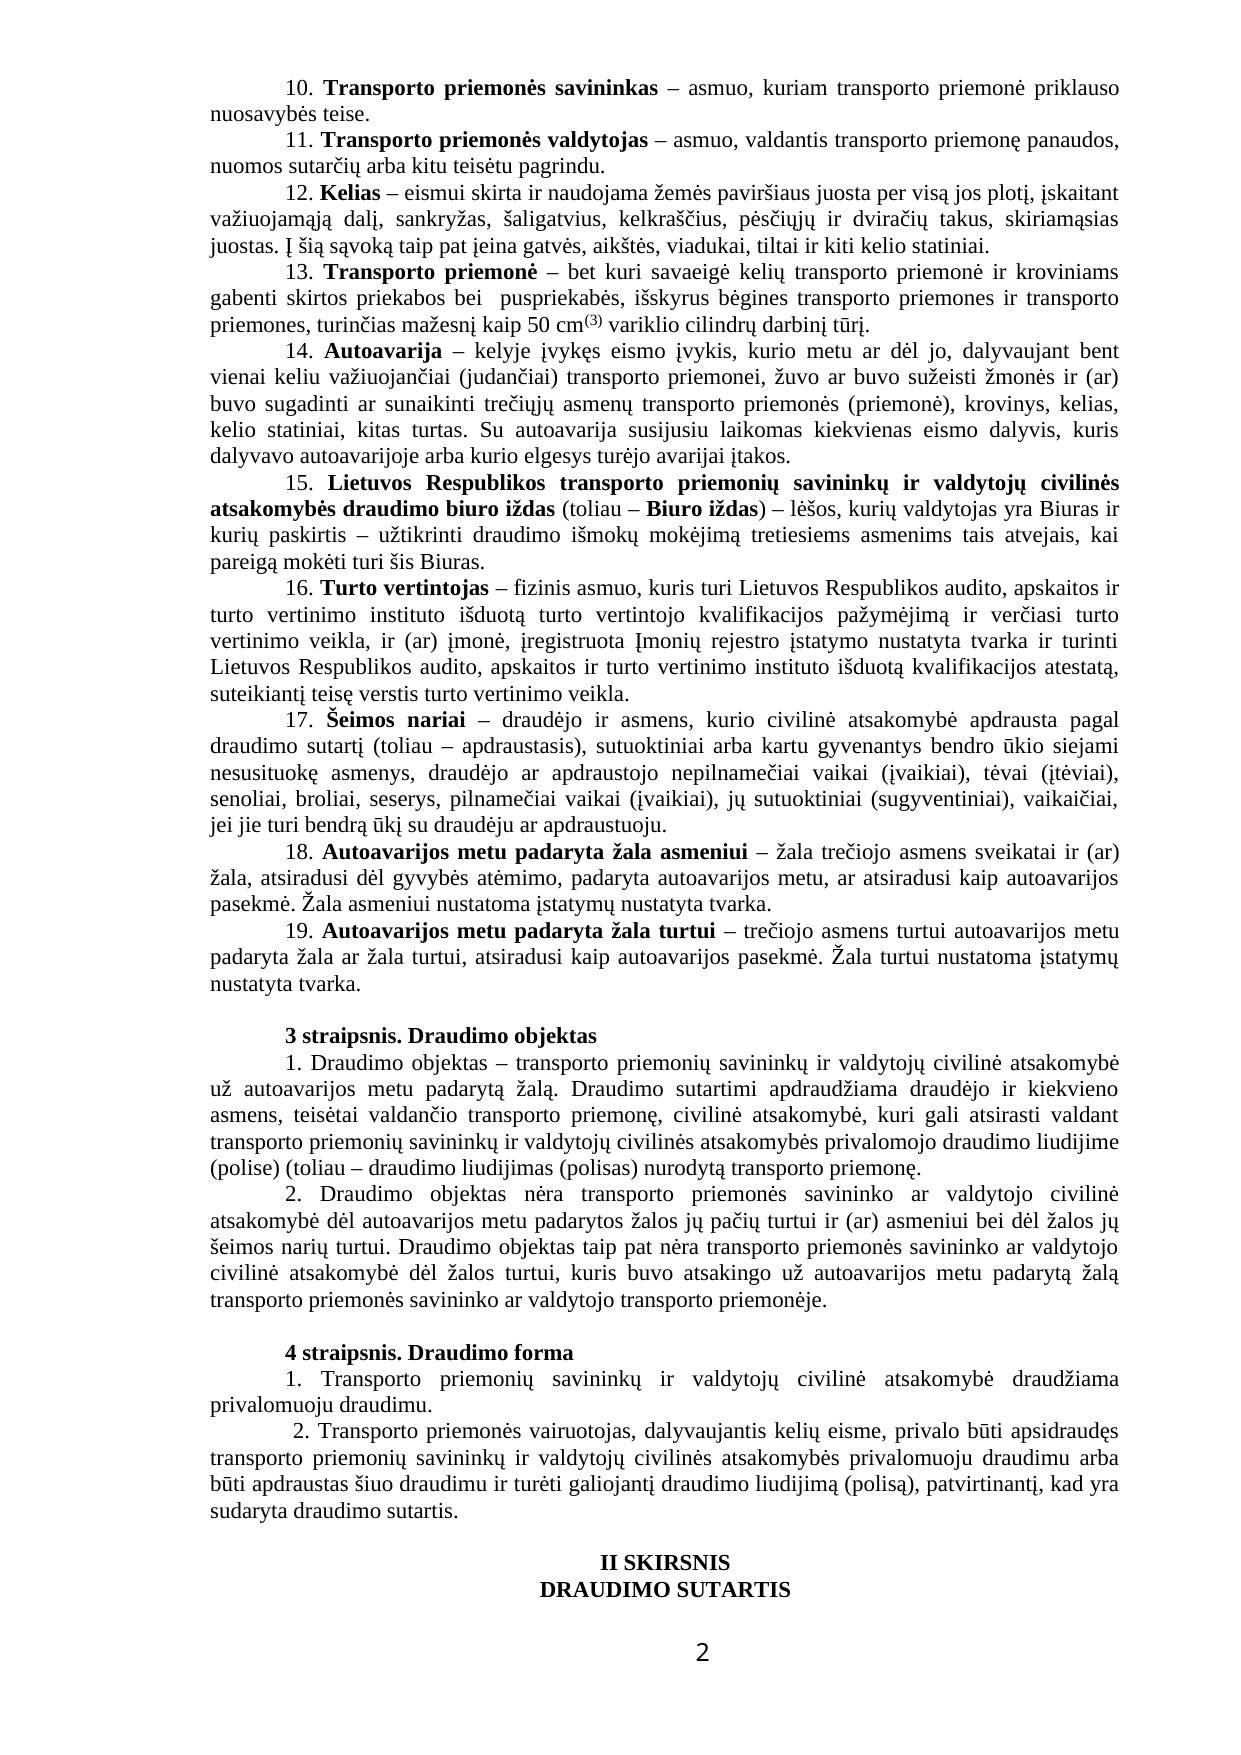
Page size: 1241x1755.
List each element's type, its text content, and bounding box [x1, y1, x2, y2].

text 19. Autoavarijos metu padaryta žala turtui – trečiojo asmens turtui autoavarijos metu padaryta žala ar žala turtui, atsiradusi kaip autoavarijos pasekmė. Žala turtui nustatoma įstatymų nustatyta tvarka. [210, 917, 1120, 996]
subtitle DRAUDIMO SUTARTIS [210, 1576, 1120, 1602]
text 2. Draudimo objektas nėra transporto priemonės savininko ar valdytojo civilinė atsakomybė dėl autoavarijos metu padarytos žalos jų pačių turtui ir (ar) asmeniui bei dėl žalos jų šeimos narių turtui. Draudimo objektas taip pat nėra transporto priemonės savininko ar valdytojo civilinė atsakomybė dėl žalos turtui, kuris buvo atsakingo už autoavarijos metu padarytą žalą transporto priemonės savininko ar valdytojo transporto priemonėje. [210, 1180, 1120, 1312]
text 10. Transporto priemonės savininkas – asmuo, kuriam transporto priemonė priklauso nuosavybės teise. [210, 73, 1120, 126]
text 3 straipsnis. Draudimo objektas [210, 1022, 1120, 1049]
text 1. Draudimo objektas – transporto priemonių savininkų ir valdytojų civilinė atsakomybė už autoavarijos metu padarytą žalą. Draudimo sutartimi apdraudžiama draudėjo ir kiekvieno asmens, teisėtai valdančio transporto priemonę, civilinė atsakomybė, kuri gali atsirasti valdant transporto priemonių savininkų ir valdytojų civilinės atsakomybės privalomojo draudimo liudijime (polise) (toliau – draudimo liudijimas (polisas) nurodytą transporto priemonę. [210, 1049, 1120, 1180]
text 14. Autoavarija – kelyje įvykęs eismo įvykis, kurio metu ar dėl jo, dalyvaujant bent vienai keliu važiuojančiai (judančiai) transporto priemonei, žuvo ar buvo sužeisti žmonės ir (ar) buvo sugadinti ar sunaikinti trečiųjų asmenų transporto priemonės (priemonė), krovinys, kelias, kelio statiniai, kitas turtas. Su autoavarija susijusiu laikomas kiekvienas eismo dalyvis, kuris dalyvavo autoavarijoje arba kurio elgesys turėjo avarijai įtakos. [210, 337, 1120, 469]
text 18. Autoavarijos metu padaryta žala asmeniui – žala trečiojo asmens sveikatai ir (ar) žala, atsiradusi dėl gyvybės atėmimo, padaryta autoavarijos metu, ar atsiradusi kaip autoavarijos pasekmė. Žala asmeniui nustatoma įstatymų nustatyta tvarka. [210, 838, 1120, 917]
text 12. Kelias – eismui skirta ir naudojama žemės paviršiaus juosta per visą jos plotį, įskaitant važiuojamąją dalį, sankryžas, šaligatvius, kelkraščius, pėsčiųjų ir dviračių takus, skiriamąsias juostas. Į šią sąvoką taip pat įeina gatvės, aikštės, viadukai, tiltai ir kiti kelio statiniai. [210, 179, 1120, 258]
text 17. Šeimos nariai – draudėjo ir asmens, kurio civilinė atsakomybė apdrausta pagal draudimo sutartį (toliau – apdraustasis), sutuoktiniai arba kartu gyvenantys bendro ūkio siejami nesusituokę asmenys, draudėjo ar apdraustojo nepilnamečiai vaikai (įvaikiai), tėvai (įtėviai), senoliai, broliai, seserys, pilnamečiai vaikai (įvaikiai), jų sutuoktiniai (sugyventiniai), vaikaičiai, jei jie turi bendrą ūkį su draudėju ar apdraustuoju. [210, 706, 1120, 838]
text 16. Turto vertintojas – fizinis asmuo, kuris turi Lietuvos Respublikos audito, apskaitos ir turto vertinimo instituto išduotą turto vertintojo kvalifikacijos pažymėjimą ir verčiasi turto vertinimo veikla, ir (ar) įmonė, įregistruota Įmonių rejestro įstatymo nustatyta tvarka ir turinti Lietuvos Respublikos audito, apskaitos ir turto vertinimo instituto išduotą kvalifikacijos atestatą, suteikiantį teisę verstis turto vertinimo veikla. [210, 574, 1120, 706]
subtitle II SKIRSNIS [210, 1549, 1120, 1576]
text 15. Lietuvos Respublikos transporto priemonių savininkų ir valdytojų civilinės atsakomybės draudimo biuro iždas (toliau – Biuro iždas) – lėšos, kurių valdytojas yra Biuras ir kurių paskirtis – užtikrinti draudimo išmokų mokėjimą tretiesiems asmenims tais atvejais, kai pareigą mokėti turi šis Biuras. [210, 469, 1120, 574]
text 11. Transporto priemonės valdytojas – asmuo, valdantis transporto priemonę panaudos, nuomos sutarčių arba kitu teisėtu pagrindu. [210, 126, 1120, 179]
text 1. Transporto priemonių savininkų ir valdytojų civilinė atsakomybė draudžiama privalomuoju draudimu. [210, 1365, 1120, 1418]
text 13. Transporto priemonė – bet kuri savaeigė kelių transporto priemonė ir kroviniams gabenti skirtos priekabos bei puspriekabės, išskyrus bėgines transporto priemones ir transporto priemones, turinčias mažesnį kaip 50 cm(3) variklio cilindrų darbinį tūrį. [210, 258, 1120, 337]
text 2. Transporto priemonės vairuotojas, dalyvaujantis kelių eisme, privalo būti apsidraudęs transporto priemonių savininkų ir valdytojų civilinės atsakomybės privalomuoju draudimu arba būti apdraustas šiuo draudimu ir turėti galiojantį draudimo liudijimą (polisą), patvirtinantį, kad yra sudaryta draudimo sutartis. [210, 1418, 1120, 1523]
text 4 straipsnis. Draudimo forma [210, 1338, 1120, 1365]
